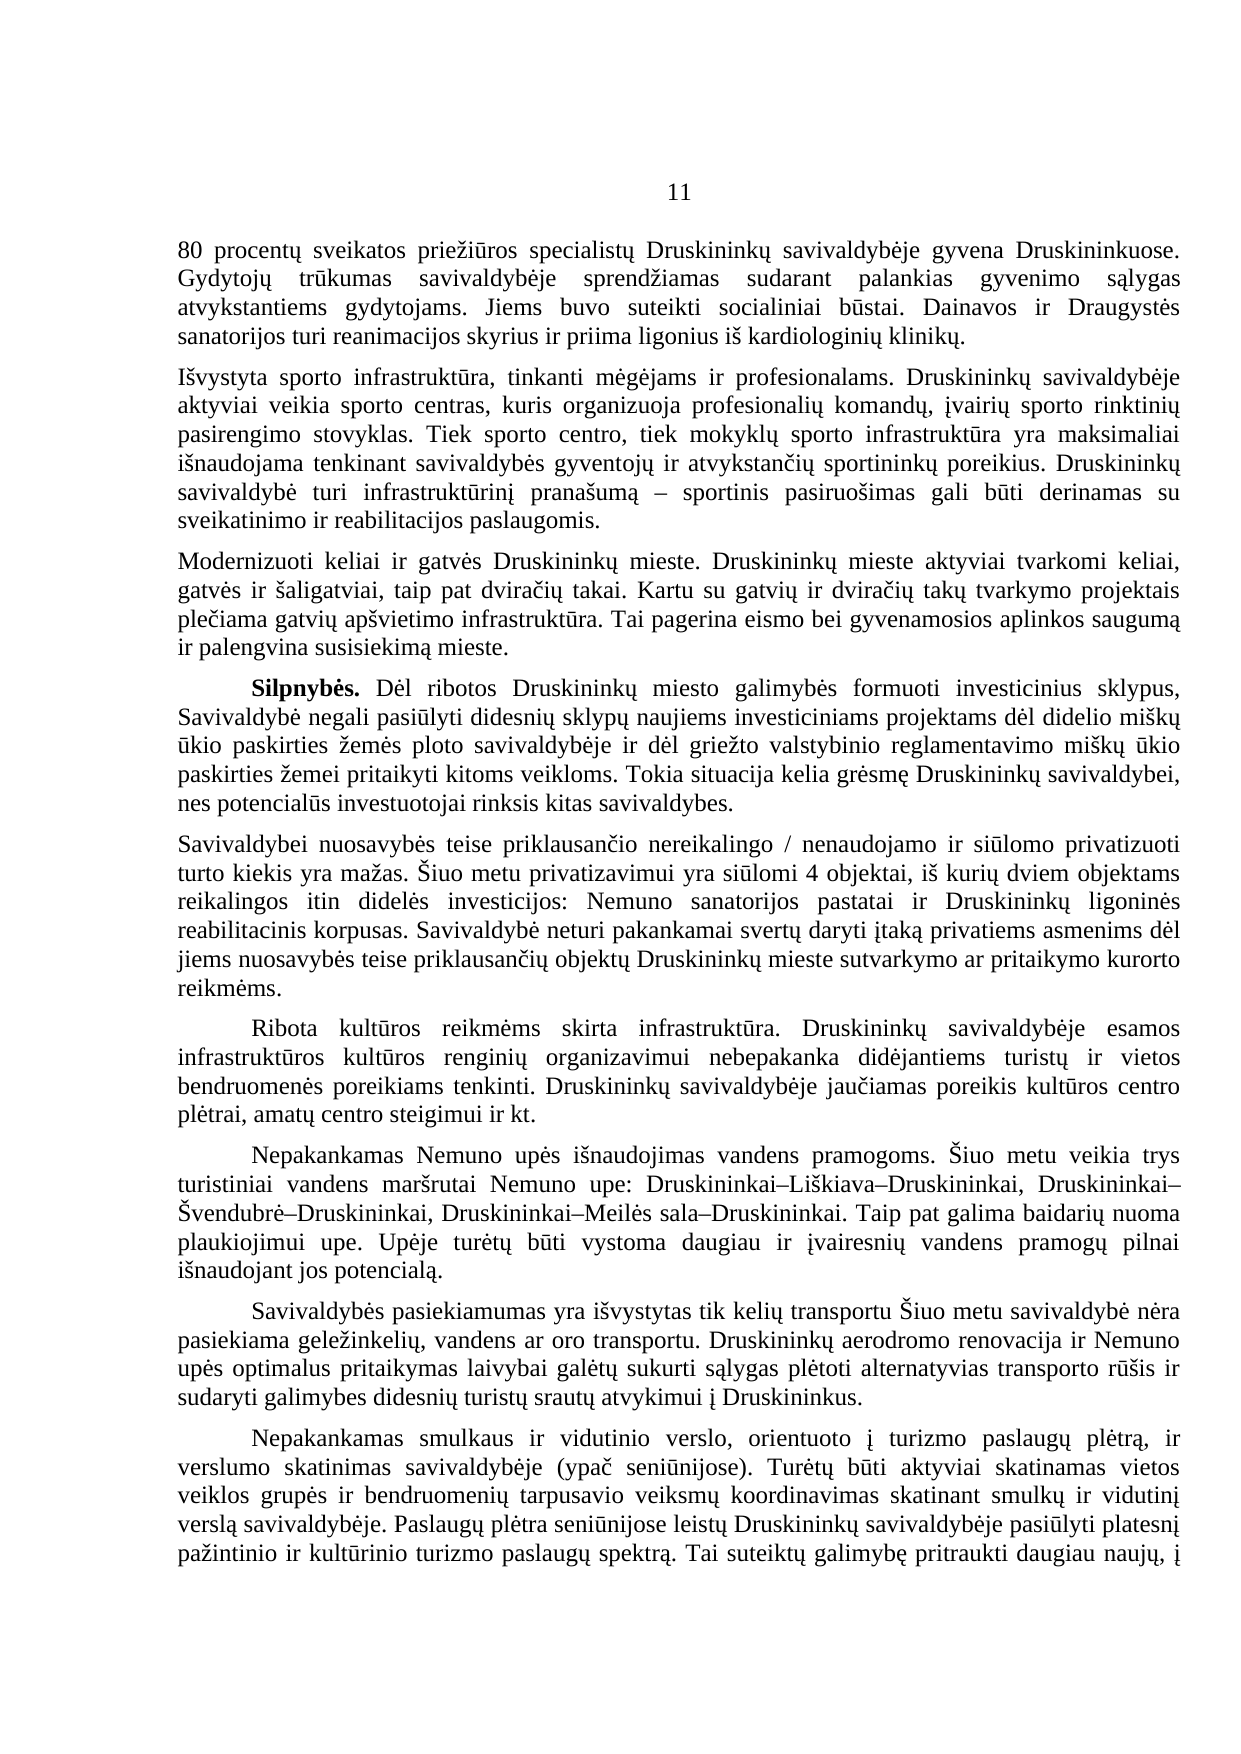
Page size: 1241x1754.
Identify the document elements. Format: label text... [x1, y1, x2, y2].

text Silpnybės. Dėl ribotos Druskininkų miesto galimybės formuoti investicinius sklypus, Savivaldybė negali pasiūlyti didesnių sklypų naujiems investiciniams projektams dėl didelio miškų ūkio paskirties žemės ploto savivaldybėje ir dėl griežto valstybinio reglamentavimo miškų ūkio paskirties žemei pritaikyti kitoms veikloms. Tokia situacija kelia grėsmę Druskininkų savivaldybei, nes potencialūs investuotojai rinksis kitas savivaldybes. [177, 673, 1181, 817]
text Išvystyta sporto infrastruktūra, tinkanti mėgėjams ir profesionalams. Druskininkų savivaldybėje aktyviai veikia sporto centras, kuris organizuoja profesionalių komandų, įvairių sporto rinktinių pasirengimo stovyklas. Tiek sporto centro, tiek mokyklų sporto infrastruktūra yra maksimaliai išnaudojama tenkinant savivaldybės gyventojų ir atvykstančių sportininkų poreikius. Druskininkų savivaldybė turi infrastruktūrinį pranašumą – sportinis pasiruošimas gali būti derinamas su sveikatinimo ir reabilitacijos paslaugomis. [177, 362, 1181, 534]
text Savivaldybės pasiekiamumas yra išvystytas tik kelių transportu Šiuo metu savivaldybė nėra pasiekiama geležinkelių, vandens ar oro transportu. Druskininkų aerodromo renovacija ir Nemuno upės optimalus pritaikymas laivybai galėtų sukurti sąlygas plėtoti alternatyvias transporto rūšis ir sudaryti galimybes didesnių turistų srautų atvykimui į Druskininkus. [177, 1296, 1181, 1411]
text 80 procentų sveikatos priežiūros specialistų Druskininkų savivaldybėje gyvena Druskininkuose. Gydytojų trūkumas savivaldybėje sprendžiamas sudarant palankias gyvenimo sąlygas atvykstantiems gydytojams. Jiems buvo suteikti socialiniai būstai. Dainavos ir Draugystės sanatorijos turi reanimacijos skyrius ir priima ligonius iš kardiologinių klinikų. [177, 235, 1181, 350]
text Savivaldybei nuosavybės teise priklausančio nereikalingo / nenaudojamo ir siūlomo privatizuoti turto kiekis yra mažas. Šiuo metu privatizavimui yra siūlomi 4 objektai, iš kurių dviem objektams reikalingos itin didelės investicijos: Nemuno sanatorijos pastatai ir Druskininkų ligoninės reabilitacinis korpusas. Savivaldybė neturi pakankamai svertų daryti įtaką privatiems asmenims dėl jiems nuosavybės teise priklausančių objektų Druskininkų mieste sutvarkymo ar pritaikymo kurorto reikmėms. [177, 829, 1181, 1001]
text Modernizuoti keliai ir gatvės Druskininkų mieste. Druskininkų mieste aktyviai tvarkomi keliai, gatvės ir šaligatviai, taip pat dviračių takai. Kartu su gatvių ir dviračių takų tvarkymo projektais plečiama gatvių apšvietimo infrastruktūra. Tai pagerina eismo bei gyvenamosios aplinkos saugumą ir palengvina susisiekimą mieste. [177, 546, 1181, 661]
text Nepakankamas Nemuno upės išnaudojimas vandens pramogoms. Šiuo metu veikia trys turistiniai vandens maršrutai Nemuno upe: Druskininkai–Liškiava–Druskininkai, Druskininkai–Švendubrė–Druskininkai, Druskininkai–Meilės sala–Druskininkai. Taip pat galima baidarių nuoma plaukiojimui upe. Upėje turėtų būti vystoma daugiau ir įvairesnių vandens pramogų pilnai išnaudojant jos potencialą. [177, 1140, 1181, 1284]
text Nepakankamas smulkaus ir vidutinio verslo, orientuoto į turizmo paslaugų plėtrą, ir verslumo skatinimas savivaldybėje (ypač seniūnijose). Turėtų būti aktyviai skatinamas vietos veiklos grupės ir bendruomenių tarpusavio veiksmų koordinavimas skatinant smulkų ir vidutinį verslą savivaldybėje. Paslaugų plėtra seniūnijose leistų Druskininkų savivaldybėje pasiūlyti platesnį pažintinio ir kultūrinio turizmo paslaugų spektrą. Tai suteiktų galimybę pritraukti daugiau naujų, į [177, 1423, 1181, 1567]
text Ribota kultūros reikmėms skirta infrastruktūra. Druskininkų savivaldybėje esamos infrastruktūros kultūros renginių organizavimui nebepakanka didėjantiems turistų ir vietos bendruomenės poreikiams tenkinti. Druskininkų savivaldybėje jaučiamas poreikis kultūros centro plėtrai, amatų centro steigimui ir kt. [177, 1013, 1181, 1128]
